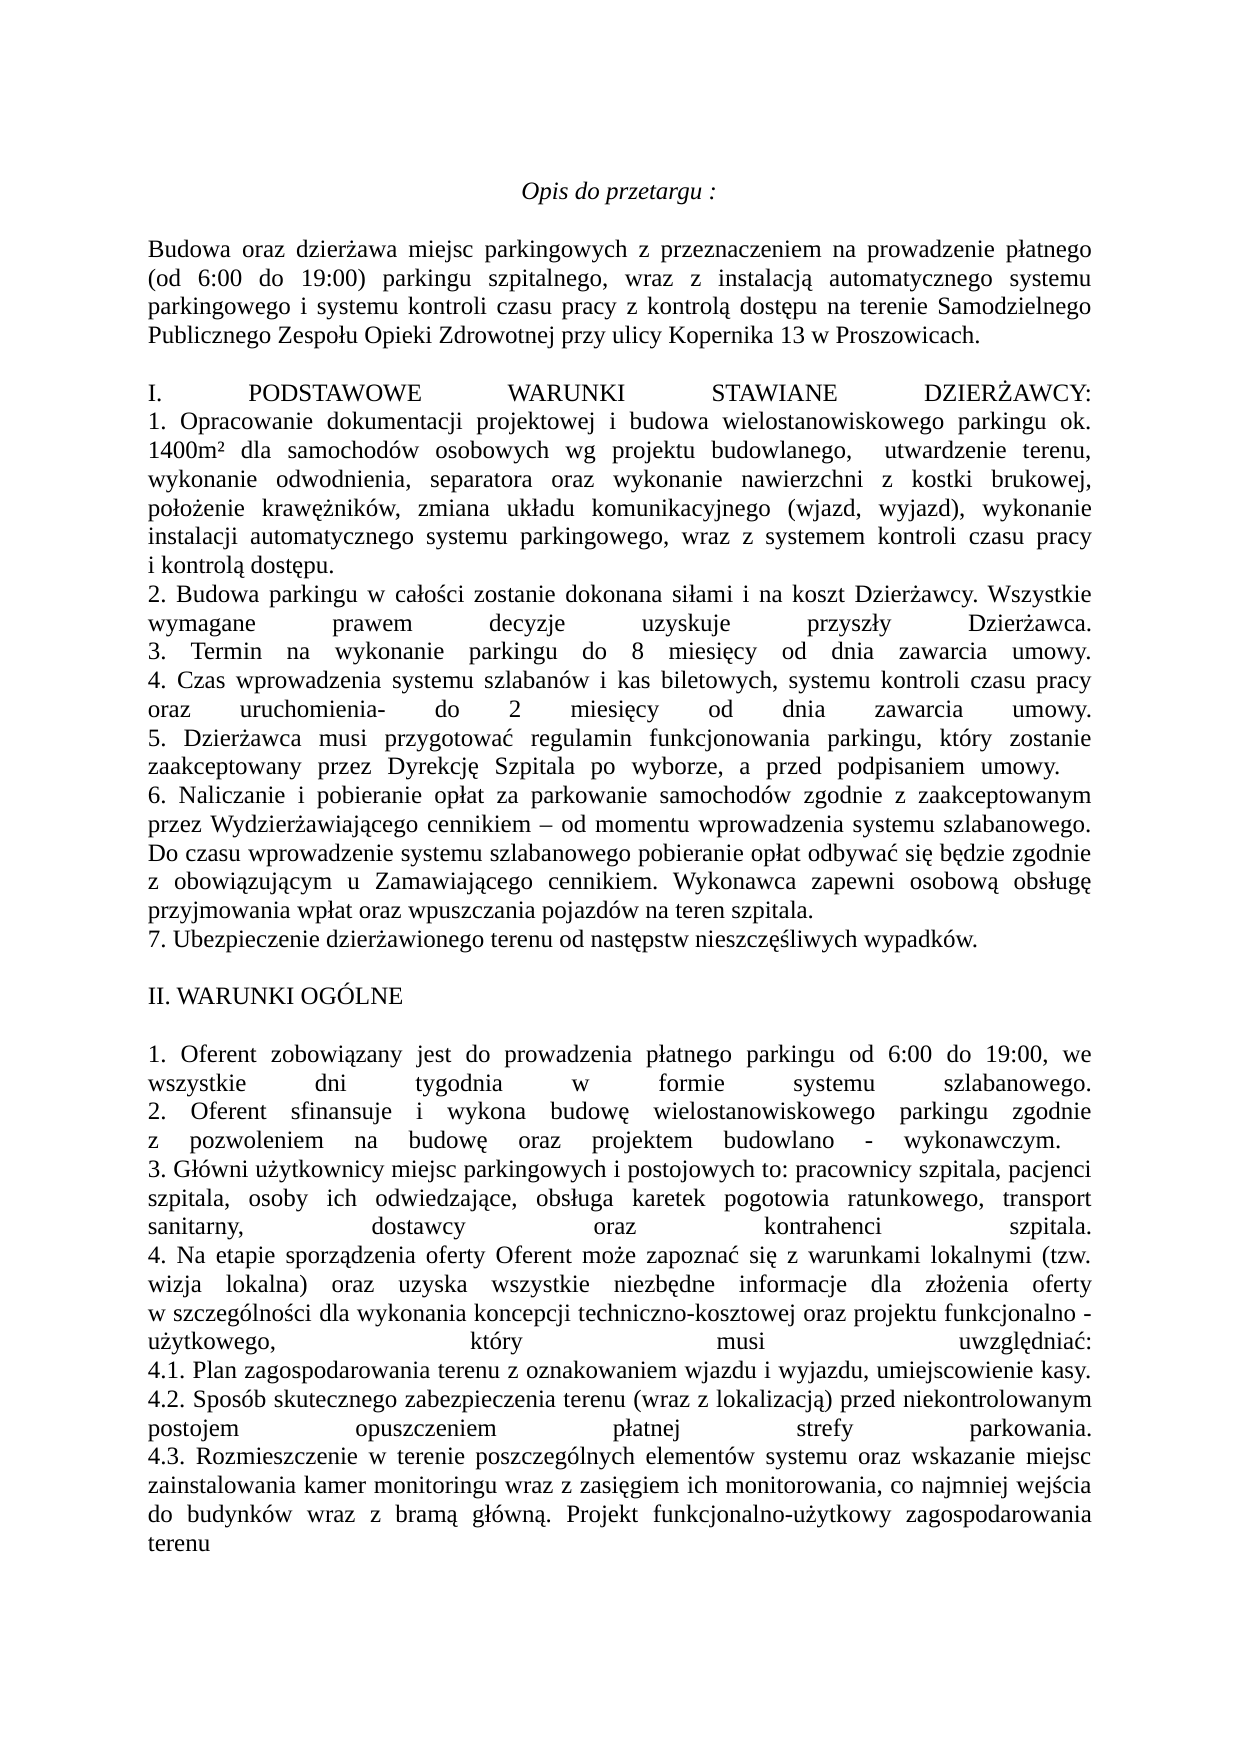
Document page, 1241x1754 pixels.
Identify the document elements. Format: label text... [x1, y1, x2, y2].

text 7. Ubezpieczenie dzierżawionego terenu od następstw nieszczęśliwych wypadków. [148, 924, 1092, 953]
text Budowa oraz dzierżawa miejsc parkingowych z przeznaczeniem na prowadzenie płatnego (od 6:00 do 19:00) parkingu szpitalnego, wraz z instalacją automatycznego systemu parkingowego i systemu kontroli czasu pracy z kontrolą dostępu na terenie Samodzielnego Publicznego Zespołu Opieki Zdrowotnej przy ulicy Kopernika 13 w Proszowicach. [148, 234, 1092, 349]
text 1. Oferent zobowiązany jest do prowadzenia płatnego parkingu od 6:00 do 19:00, we wszystkie dni tygodnia w formie systemu szlabanowego. 2. Oferent sfinansuje i wykona budowę wielostanowiskowego parkingu zgodnie z pozwoleniem na budowę oraz projektem budowlano - wykonawczym. 3. Główni użytkownicy miejsc parkingowych i postojowych to: pracownicy szpitala, pacjenci szpitala, osoby ich odwiedzające, obsługa karetek pogotowia ratunkowego, transport sanitarny, dostawcy oraz kontrahenci szpitala. 4. Na etapie sporządzenia oferty Oferent może zapoznać się z warunkami lokalnymi (tzw. wizja lokalna) oraz uzyska wszystkie niezbędne informacje dla złożenia oferty w szczególności dla wykonania koncepcji techniczno-kosztowej oraz projektu funkcjonalno - użytkowego, który musi uwzględniać: 4.1. Plan zagospodarowania terenu z oznakowaniem wjazdu i wyjazdu, umiejscowienie kasy. 4.2. Sposób skutecznego zabezpieczenia terenu (wraz z lokalizacją) przed niekontrolowanym postojem opuszczeniem płatnej strefy parkowania. 4.3. Rozmieszczenie w terenie poszczególnych elementów systemu oraz wskazanie miejsc zainstalowania kamer monitoringu wraz z zasięgiem ich monitorowania, co najmniej wejścia do budynków wraz z bramą główną. Projekt funkcjonalno-użytkowy zagospodarowania terenu [148, 1010, 1092, 1556]
text I. PODSTAWOWE WARUNKI STAWIANE DZIERŻAWCY: 1. Opracowanie dokumentacji projektowej i budowa wielostanowiskowego parkingu ok. 1400m² dla samochodów osobowych wg projektu budowlanego, utwardzenie terenu, wykonanie odwodnienia, separatora oraz wykonanie nawierzchni z kostki brukowej, położenie krawężników, zmiana układu komunikacyjnego (wjazd, wyjazd), wykonanie instalacji automatycznego systemu parkingowego, wraz z systemem kontroli czasu pracy i kontrolą dostępu. [148, 349, 1092, 579]
text 2. Budowa parkingu w całości zostanie dokonana siłami i na koszt Dzierżawcy. Wszystkie wymagane prawem decyzje uzyskuje przyszły Dzierżawca. 3. Termin na wykonanie parkingu do 8 miesięcy od dnia zawarcia umowy. 4. Czas wprowadzenia systemu szlabanów i kas biletowych, systemu kontroli czasu pracy oraz uruchomienia- do 2 miesięcy od dnia zawarcia umowy. 5. Dzierżawca musi przygotować regulamin funkcjonowania parkingu, który zostanie zaakceptowany przez Dyrekcję Szpitala po wyborze, a przed podpisaniem umowy. 6. Naliczanie i pobieranie opłat za parkowanie samochodów zgodnie z zaakceptowanym przez Wydzierżawiającego cennikiem – od momentu wprowadzenia systemu szlabanowego. Do czasu wprowadzenie systemu szlabanowego pobieranie opłat odbywać się będzie zgodnie z obowiązującym u Zamawiającego cennikiem. Wykonawca zapewni osobową obsługę przyjmowania wpłat oraz wpuszczania pojazdów na teren szpitala. [148, 579, 1092, 924]
text Opis do przetargu : [148, 176, 1092, 205]
text II. WARUNKI OGÓLNE [148, 953, 1092, 1010]
